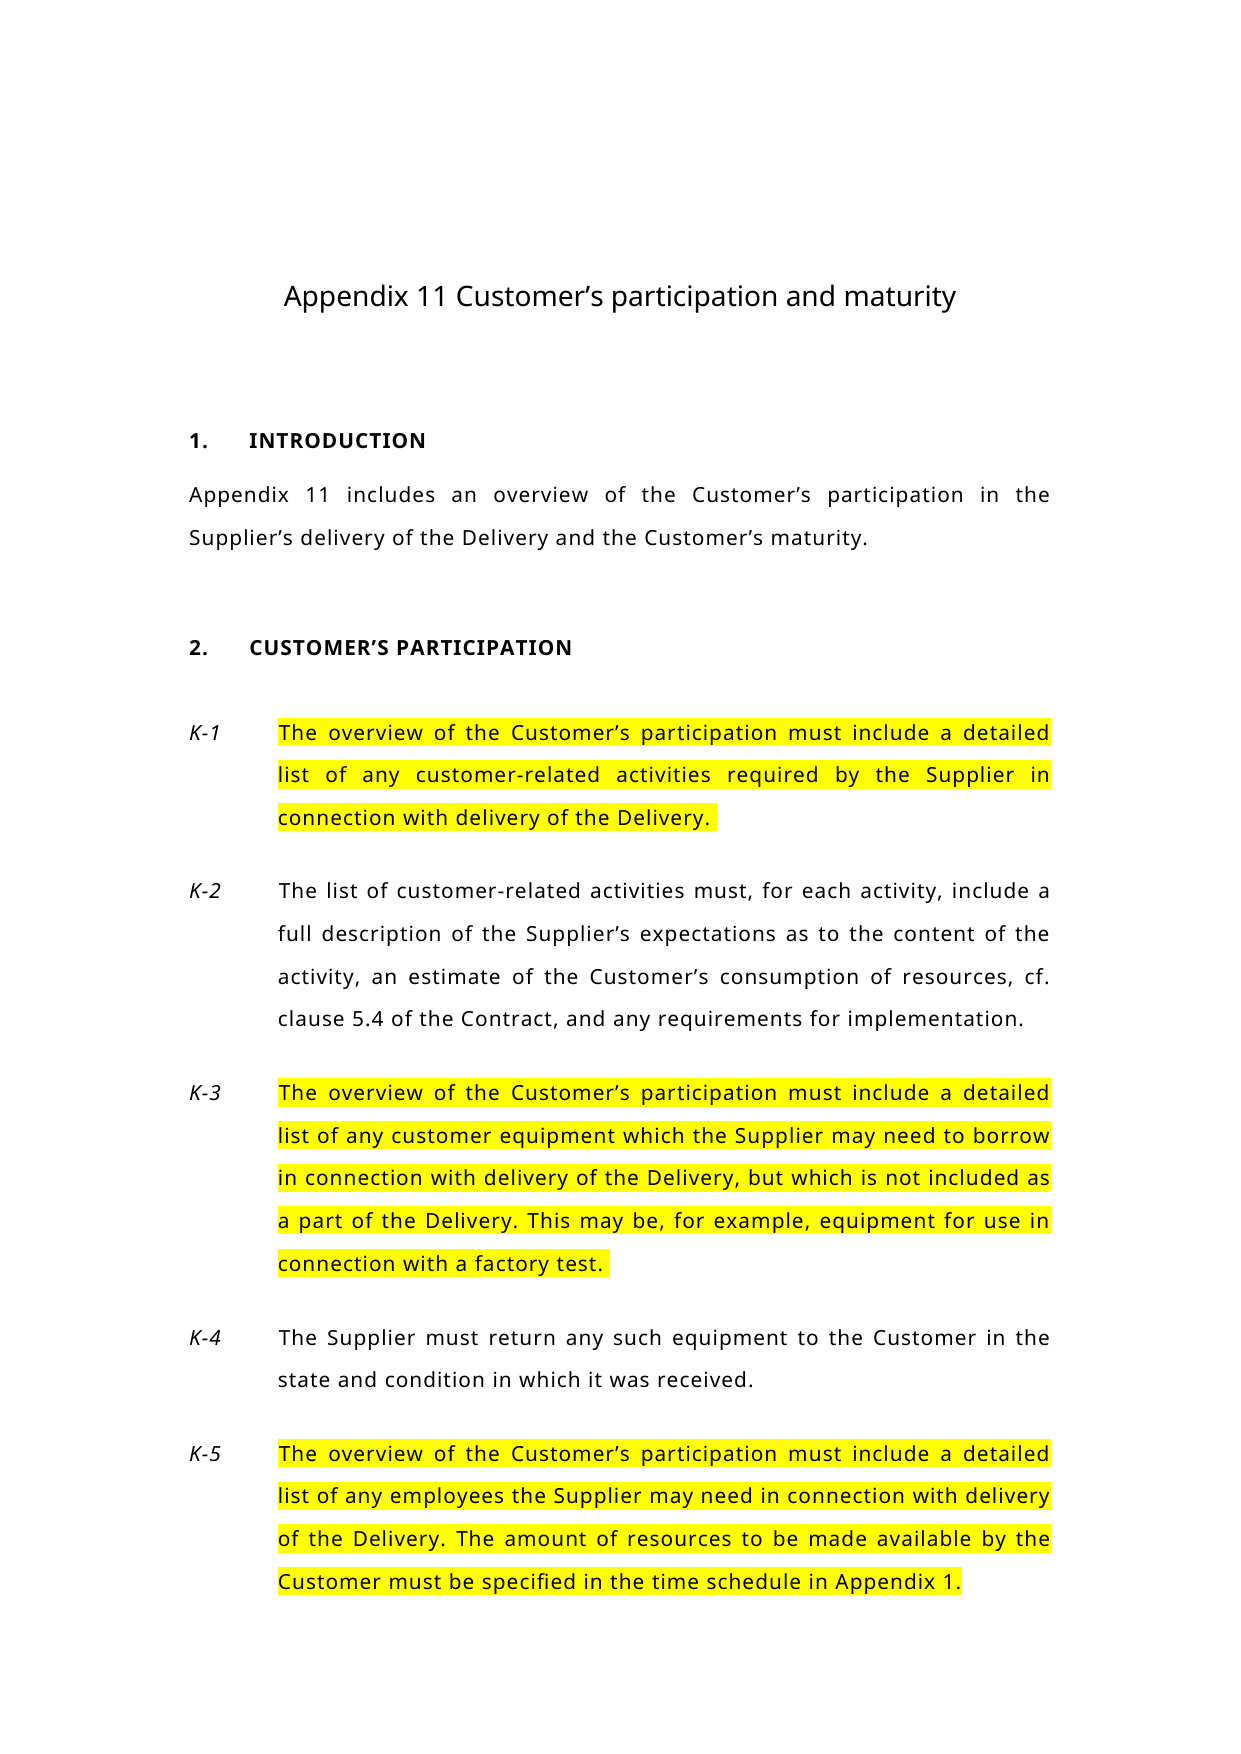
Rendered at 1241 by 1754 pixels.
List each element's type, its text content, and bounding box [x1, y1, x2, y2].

list The overview of the Customer’s participation must include a detailed list of any customer equipment which the Supplier may need to borrow in connection with delivery of the Delivery, but which is not included as a part of the Delivery. This may be, for example, equipment for use in connection with a factory test. [189, 1078, 1051, 1277]
list The overview of the Customer’s participation must include a detailed list of any customer-related activities required by the Supplier in connection with delivery of the Delivery. [189, 718, 1051, 831]
list The list of customer-related activities must, for each activity, include a full description of the Supplier’s expectations as to the content of the activity, an estimate of the Customer’s consumption of resources, cf. clause 5.4 of the Contract, and any requirements for implementation. [189, 877, 1051, 1033]
text Appendix 11 includes an overview of the Customer’s participation in the Supplier’s delivery of the Delivery and the Customer’s maturity. [189, 480, 1051, 551]
subtitle Appendix 11 Customer’s participation and maturity [189, 276, 1051, 315]
subtitle Introduction [189, 426, 1051, 455]
list The overview of the Customer’s participation must include a detailed list of any employees the Supplier may need in connection with delivery of the Delivery. The amount of resources to be made available by the Customer must be specified in the time schedule in Appendix 1. [189, 1439, 1051, 1595]
subtitle customer’s participation [189, 633, 1051, 661]
list The Supplier must return any such equipment to the Customer in the state and condition in which it was received. [189, 1323, 1051, 1394]
